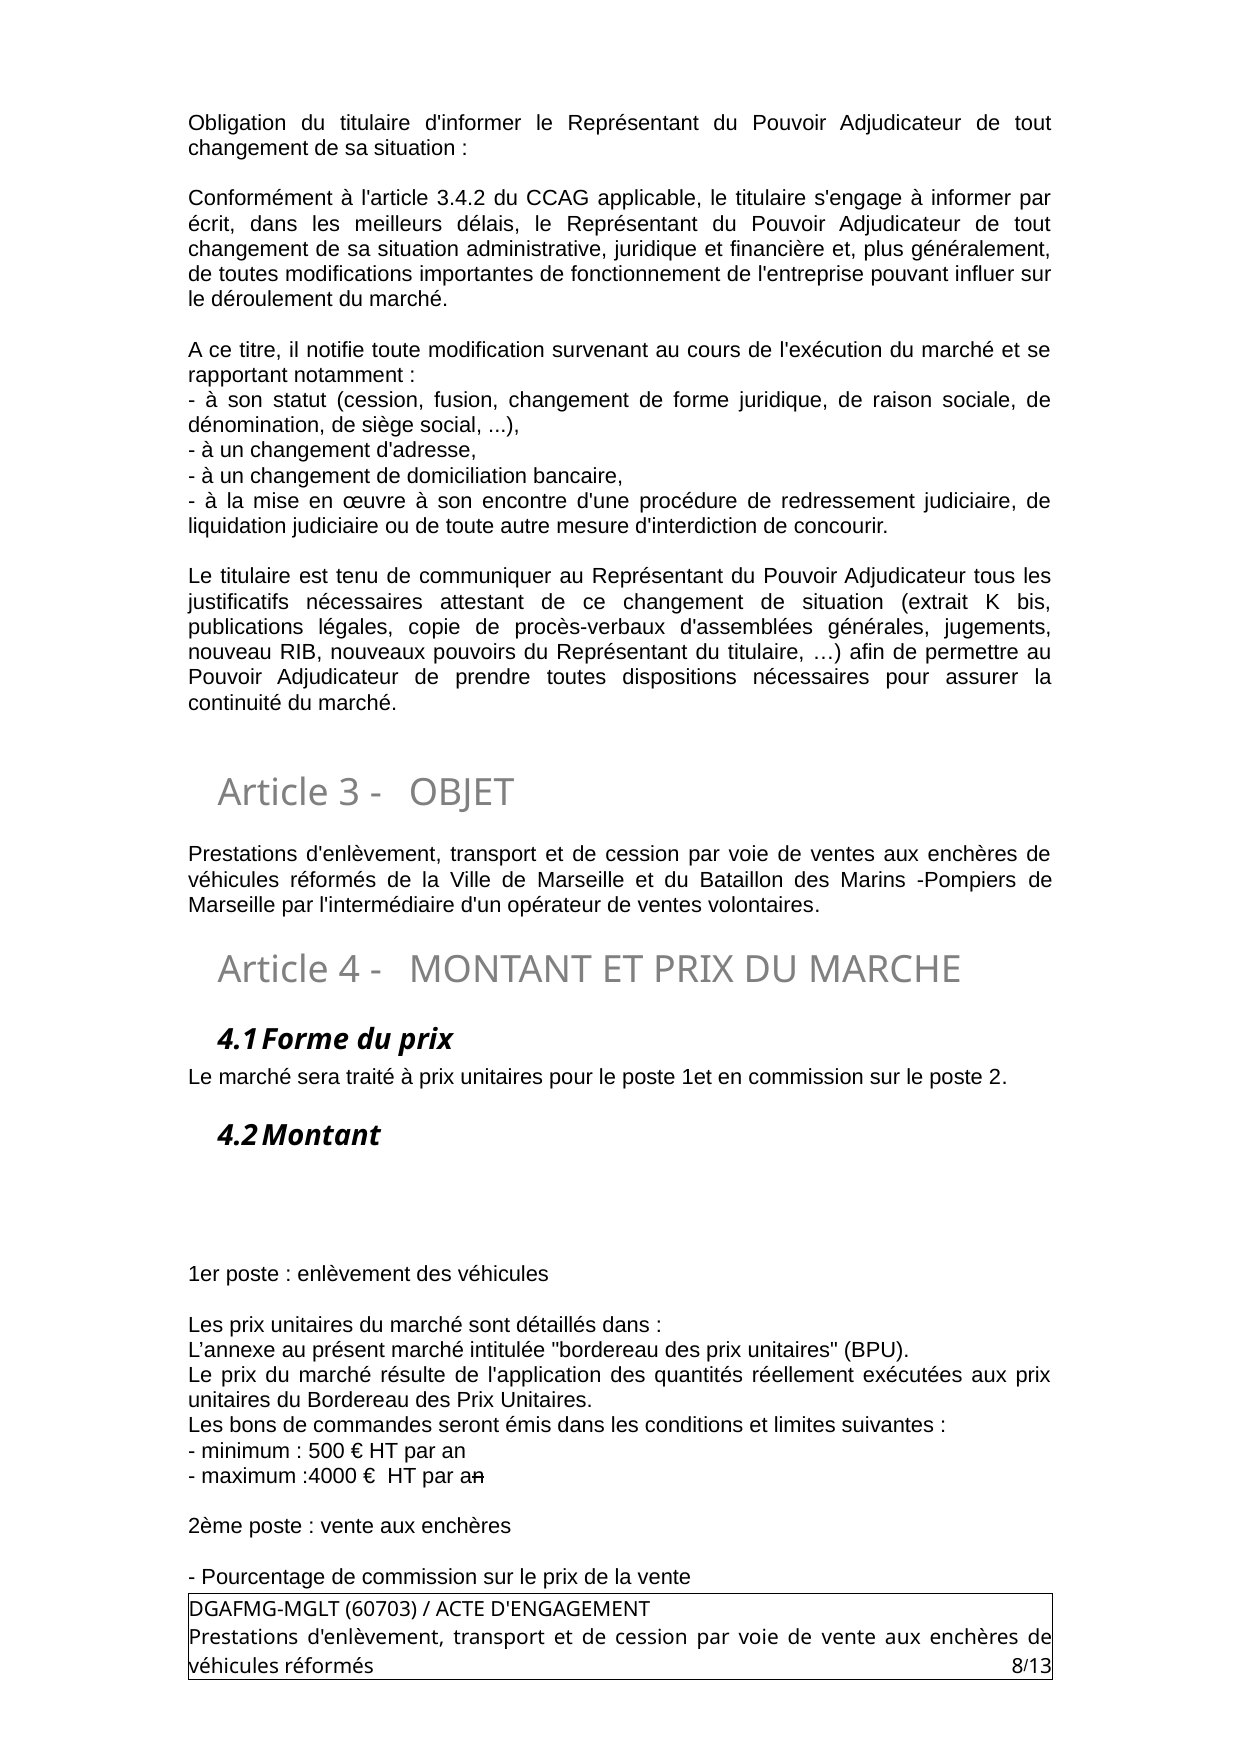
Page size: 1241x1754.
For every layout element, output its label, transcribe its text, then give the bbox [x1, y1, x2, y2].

subtitle MONTANT ET PRIX DU MARCHE [188, 942, 1052, 993]
text Obligation du titulaire d'informer le Représentant du Pouvoir Adjudicateur de tout changement de sa situation : [188, 109, 1052, 160]
text - à un changement de domiciliation bancaire, [188, 462, 1052, 488]
text - minimum : 500 € HT par an [188, 1437, 1052, 1463]
text Le prix du marché résulte de l'application des quantités réellement exécutées aux prix unitaires du Bordereau des Prix Unitaires. [188, 1362, 1052, 1412]
text - maximum :4000 € HT par an [188, 1463, 1052, 1488]
text - Pourcentage de commission sur le prix de la vente [188, 1563, 1052, 1589]
text Les prix unitaires du marché sont détaillés dans : [188, 1311, 1052, 1337]
text Prestations d'enlèvement, transport et de cession par voie de ventes aux enchères de véhicules réformés de la Ville de Marseille et du Bataillon des Marins -Pompiers de Marseille par l'intermédiaire d'un opérateur de ventes volontaires. [188, 841, 1052, 917]
text Le marché sera traité à prix unitaires pour le poste 1et en commission sur le poste 2. [188, 1064, 1052, 1089]
subtitle OBJET [188, 765, 1052, 816]
text L’annexe au présent marché intitulée "bordereau des prix unitaires" (BPU). [188, 1337, 1052, 1362]
subtitle Forme du prix [188, 1018, 1052, 1058]
text Conformément à l'article 3.4.2 du CCAG applicable, le titulaire s'engage à informer par écrit, dans les meilleurs délais, le Représentant du Pouvoir Adjudicateur de tout changement de sa situation administrative, juridique et financière et, plus généralement, de toutes modifications importantes de fonctionnement de l'entreprise pouvant influer sur le déroulement du marché. [188, 185, 1052, 311]
text 2ème poste : vente aux enchères [188, 1513, 1052, 1538]
text Les bons de commandes seront émis dans les conditions et limites suivantes : [188, 1412, 1052, 1437]
text 1er poste : enlèvement des véhicules [188, 1261, 1052, 1286]
subtitle Montant [188, 1114, 1052, 1154]
text - à un changement d'adresse, [188, 437, 1052, 462]
text A ce titre, il notifie toute modification survenant au cours de l'exécution du marché et se rapportant notamment : [188, 336, 1052, 387]
text Le titulaire est tenu de communiquer au Représentant du Pouvoir Adjudicateur tous les justificatifs nécessaires attestant de ce changement de situation (extrait K bis, publications légales, copie de procès-verbaux d'assemblées générales, jugements, nouveau RIB, nouveaux pouvoirs du Représentant du titulaire, …) afin de permettre au Pouvoir Adjudicateur de prendre toutes dispositions nécessaires pour assurer la continuité du marché. [188, 563, 1052, 714]
text - à son statut (cession, fusion, changement de forme juridique, de raison sociale, de dénomination, de siège social, ...), [188, 387, 1052, 437]
text - à la mise en œuvre à son encontre d'une procédure de redressement judiciaire, de liquidation judiciaire ou de toute autre mesure d'interdiction de concourir. [188, 488, 1052, 538]
